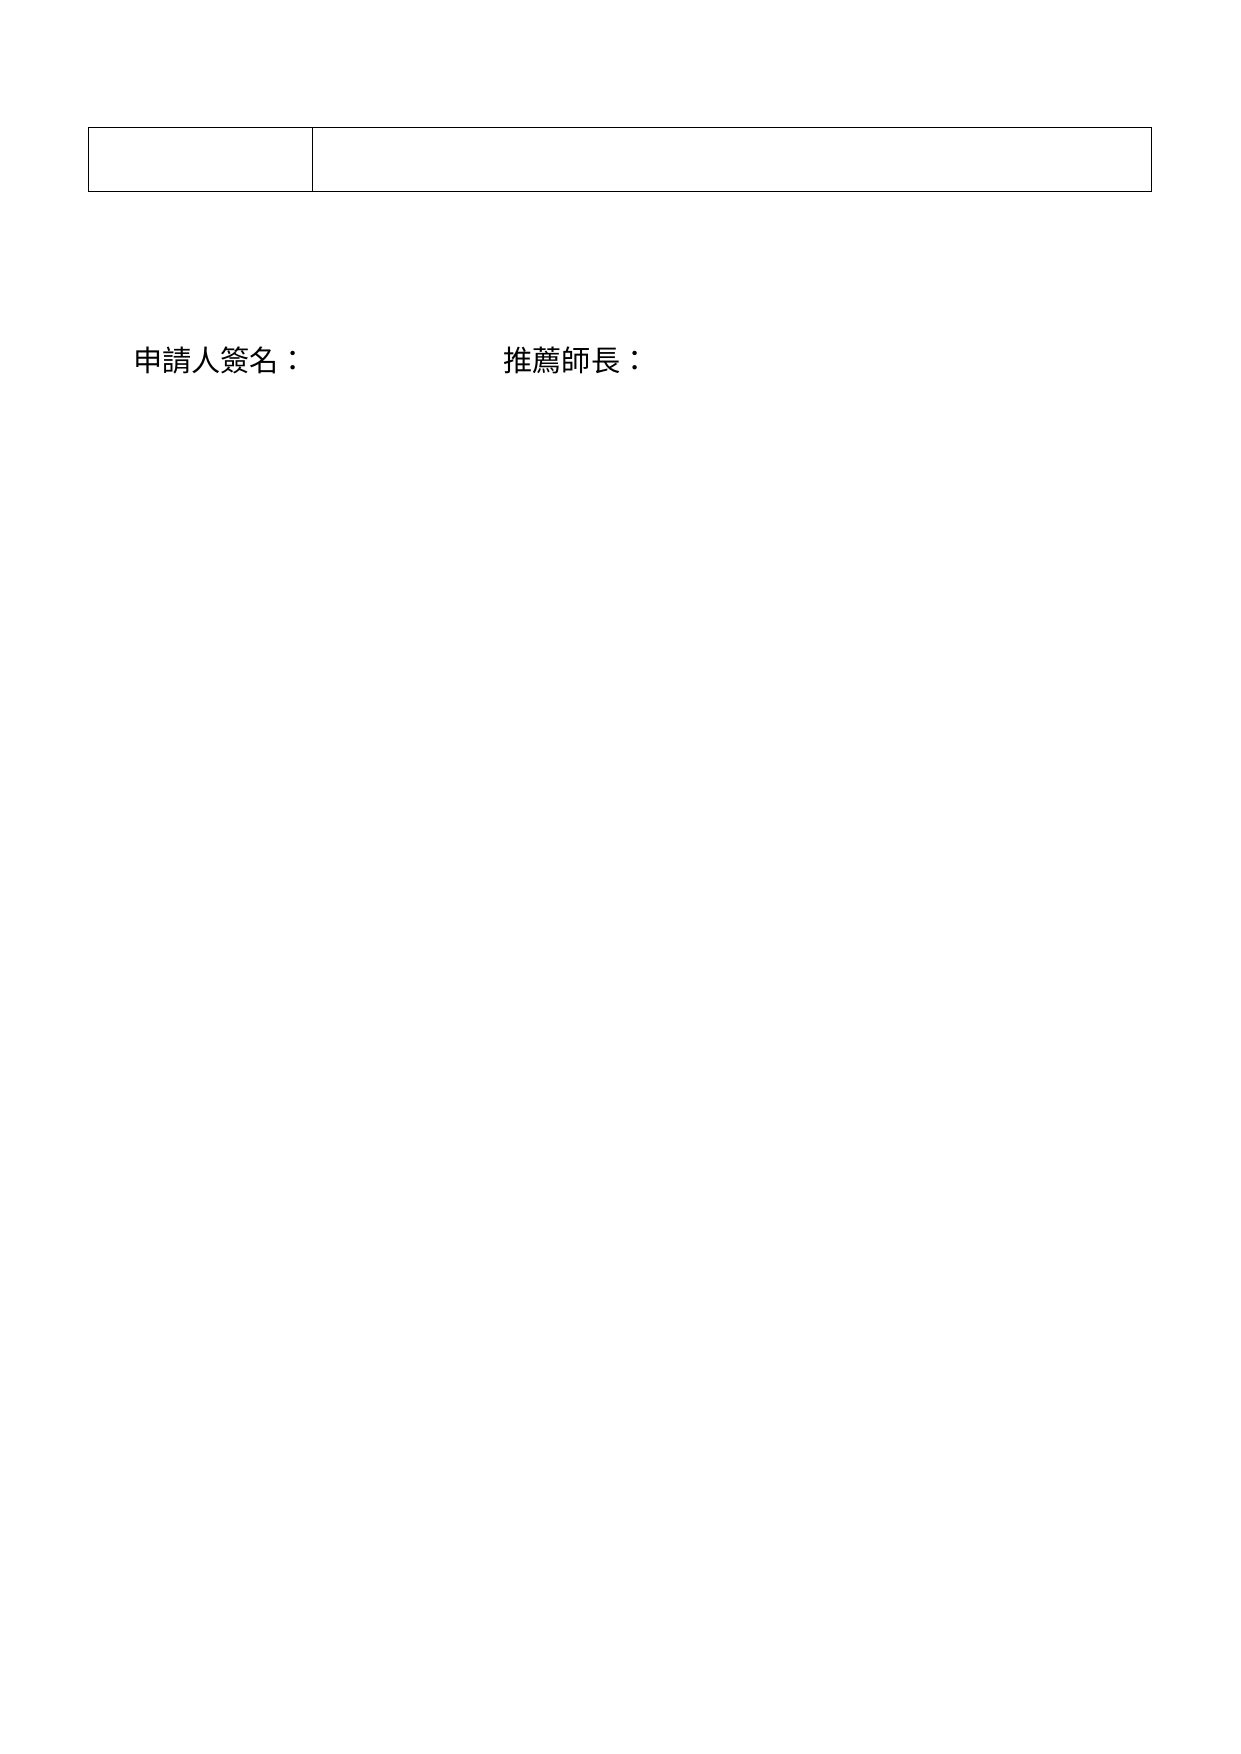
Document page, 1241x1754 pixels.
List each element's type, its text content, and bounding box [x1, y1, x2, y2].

table_cell [89, 128, 312, 191]
text 申請人簽名： 推薦師長： [133, 317, 1097, 379]
table_cell [313, 128, 1151, 191]
